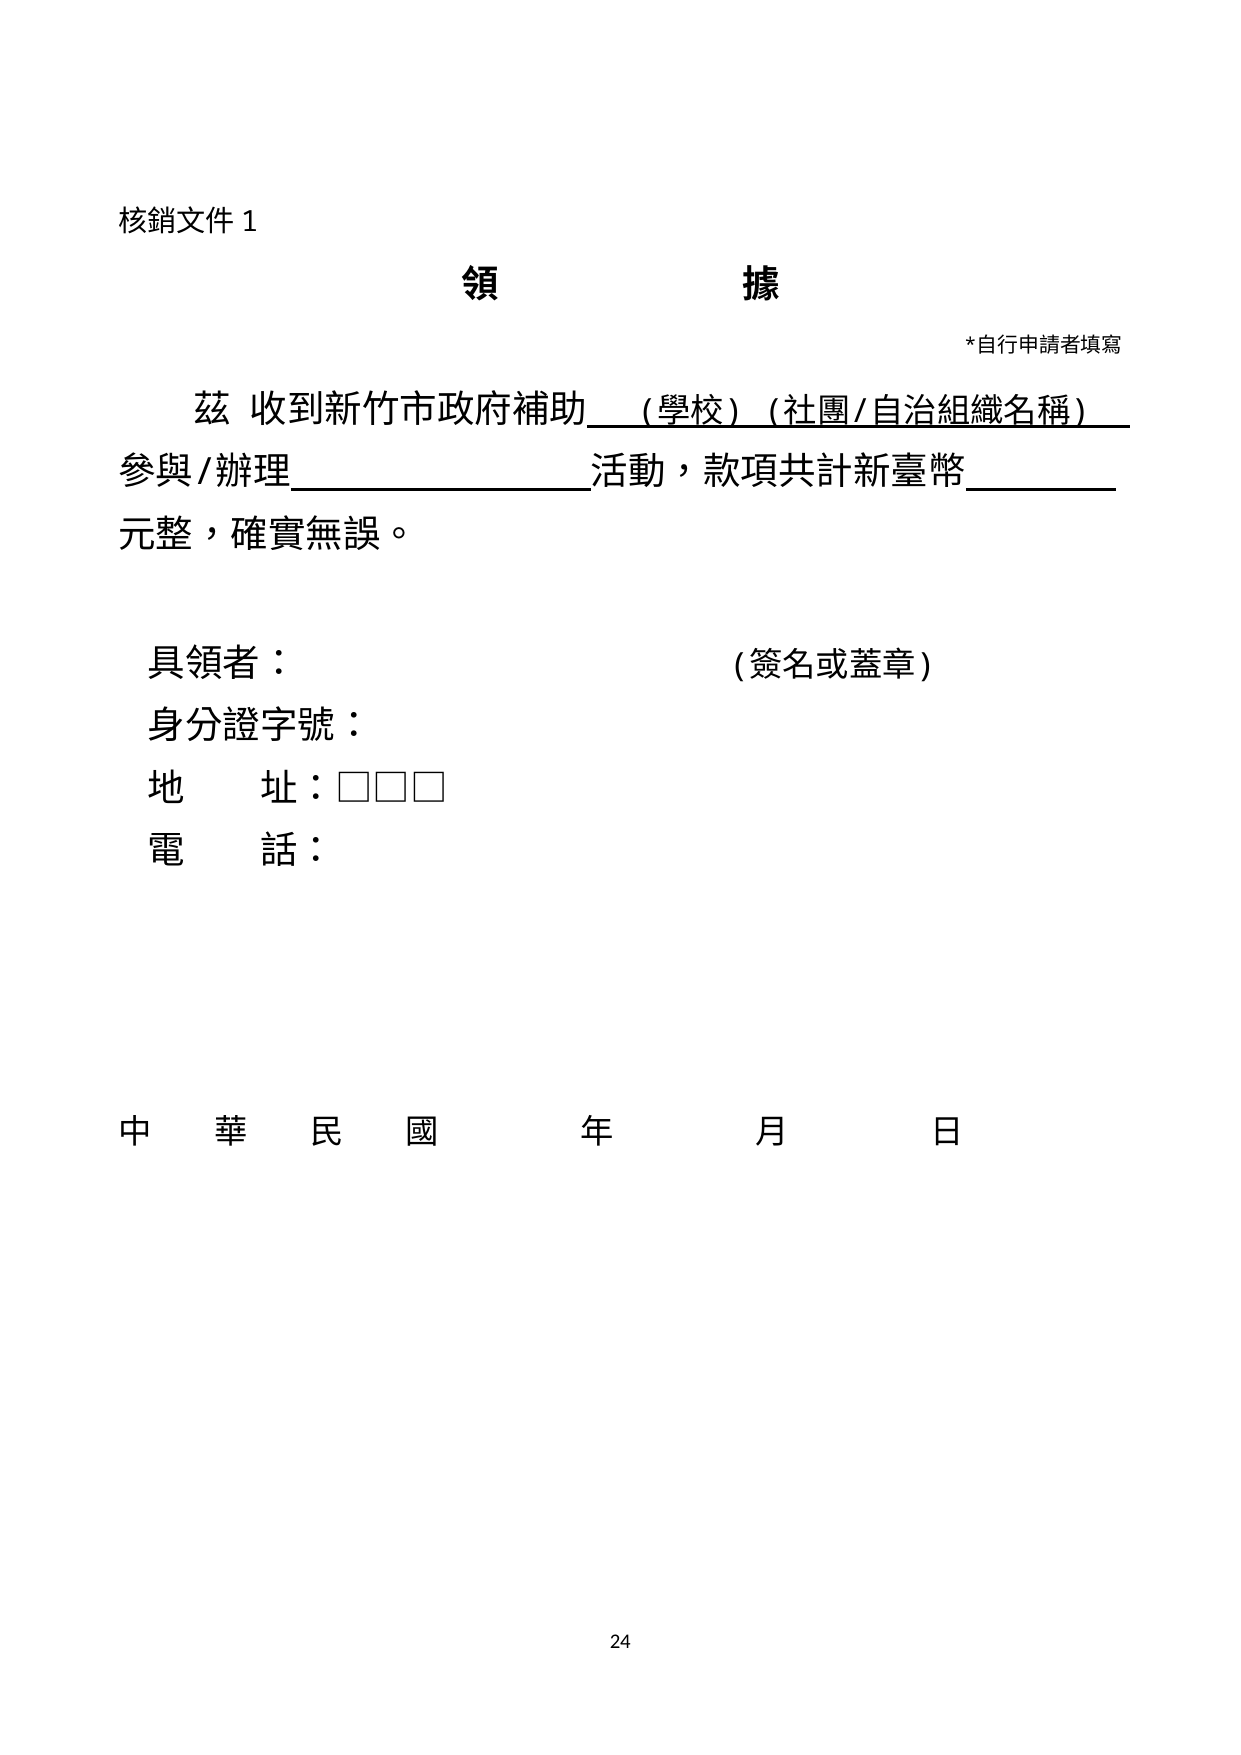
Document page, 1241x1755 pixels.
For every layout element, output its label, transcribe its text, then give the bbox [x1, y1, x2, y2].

text 中華民國 年 月 日 [118, 1076, 1122, 1160]
text 地 址：□□□ [118, 751, 1122, 814]
text 茲 收到新竹市政府補助 (學校) (社團/自治組織名稱) 參與/辦理 活動，款項共計新臺幣 元整，確實無誤。 [118, 364, 1137, 552]
text 具領者： (簽名或蓋章) [118, 626, 1122, 689]
text 領 據 [118, 239, 1122, 302]
text 電 話： [118, 814, 1122, 876]
text 身分證字號： [118, 689, 1122, 751]
text *自行申請者填寫 [118, 302, 1122, 364]
text 核銷文件1 [118, 177, 1122, 239]
